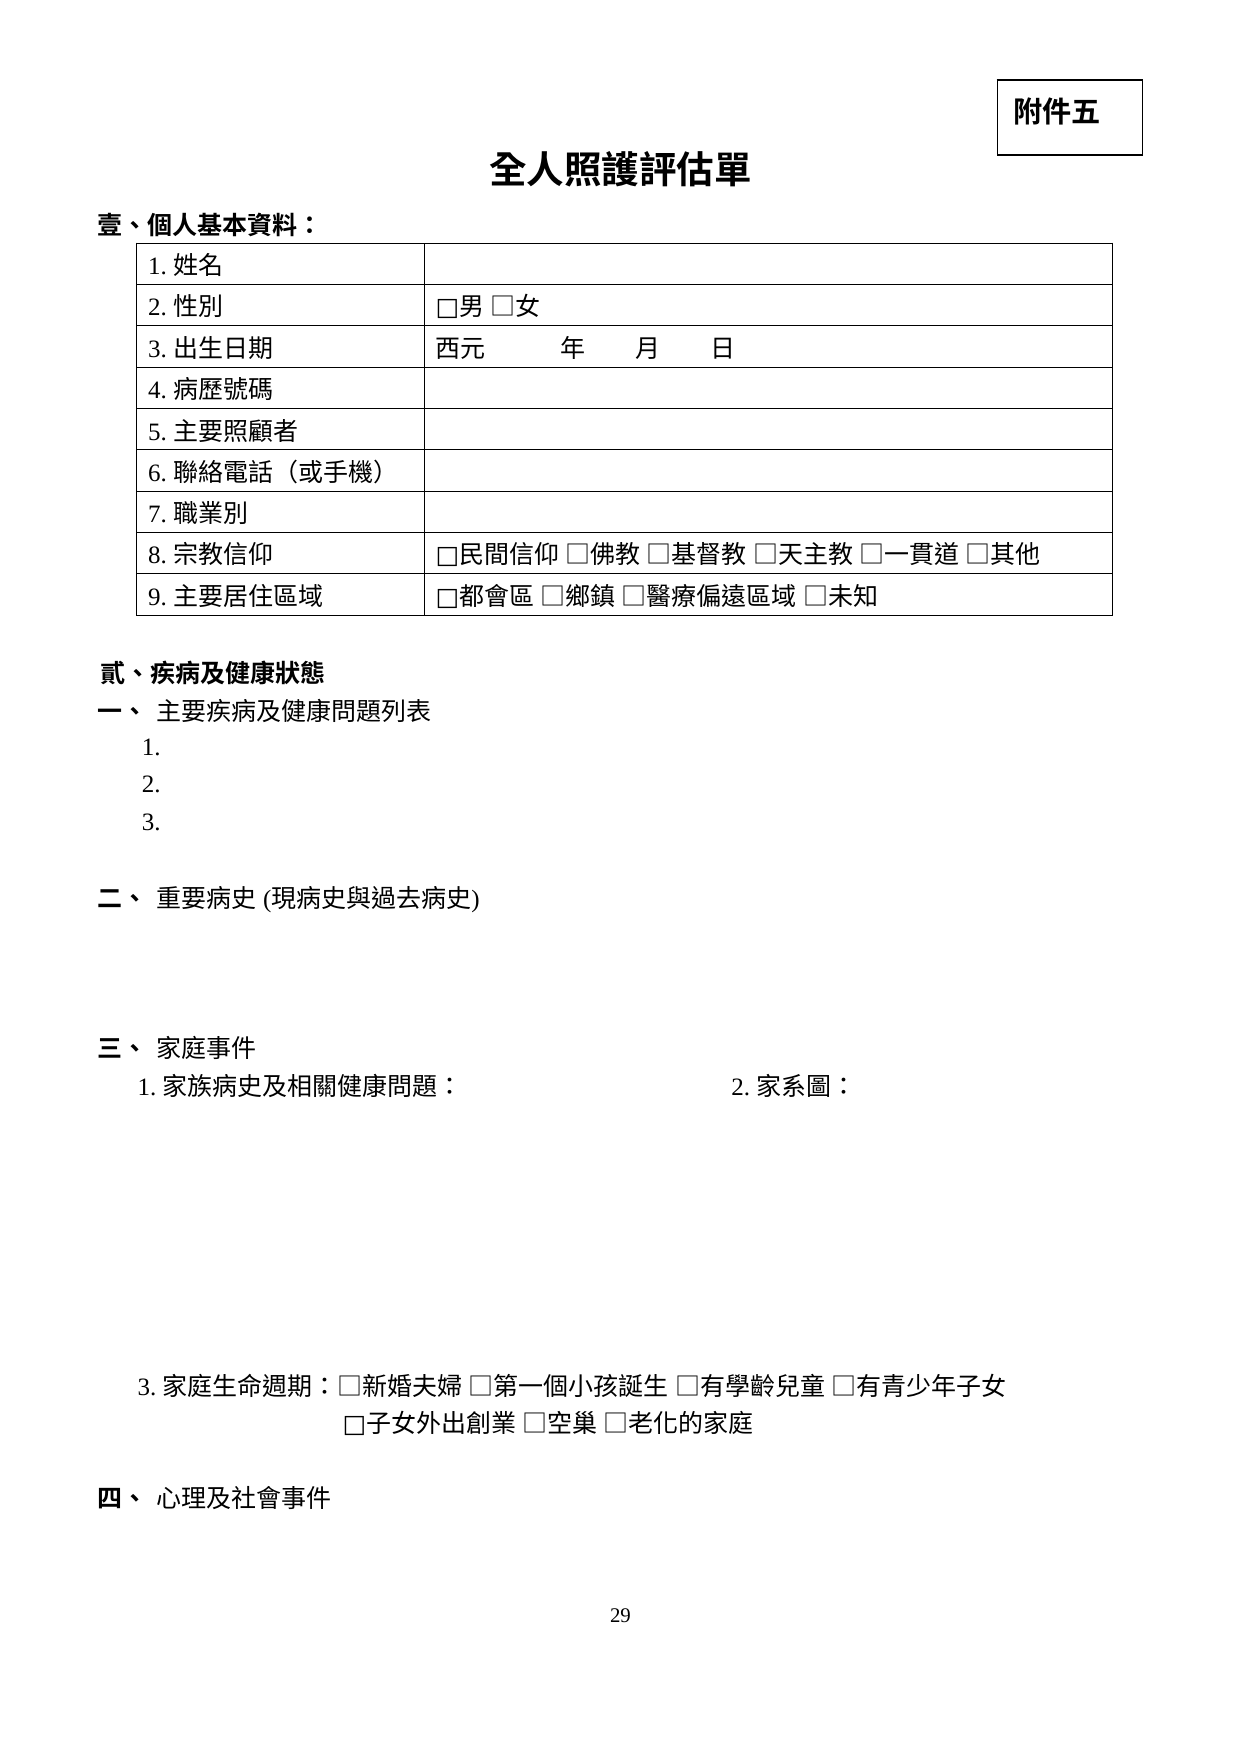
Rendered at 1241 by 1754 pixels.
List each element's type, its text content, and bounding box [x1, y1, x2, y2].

list 心理及社會事件 [97, 1478, 1128, 1516]
text 全人照護評估單 [112, 130, 1128, 205]
text 壹、個人基本資料： [97, 205, 1128, 242]
table_cell 8. 宗教信仰 [137, 533, 424, 573]
table_cell □都會區 □鄉鎮 □醫療偏遠區域 □未知 [425, 574, 1112, 615]
table_cell 7. 職業別 [137, 492, 424, 532]
table_cell □男 □女 [425, 285, 1112, 325]
table_cell [425, 450, 1112, 491]
table_cell □民間信仰 □佛教 □基督教 □天主教 □一貫道 □其他 [425, 533, 1112, 573]
text 2. [125, 766, 1128, 803]
table_cell 4. 病歷號碼 [137, 368, 424, 408]
text 貳、疾病及健康狀態 [100, 653, 1128, 691]
table_cell [425, 368, 1112, 408]
table_cell [425, 409, 1112, 449]
table_header [425, 244, 1112, 284]
list 重要病史 (現病史與過去病史) [97, 878, 1128, 916]
text 附件五 [1013, 88, 1127, 131]
list 主要疾病及健康問題列表 [97, 691, 1128, 728]
table_cell 西元 年 月 日 [425, 326, 1112, 367]
text 3. [125, 803, 1128, 841]
table_cell 3. 出生日期 [137, 326, 424, 367]
text 3. 家庭生命週期：□新婚夫婦 □第一個小孩誕生 □有學齡兒童 □有青少年子女 [137, 1366, 1128, 1403]
table_cell 2. 性別 [137, 285, 424, 325]
table_header 1. 姓名 [137, 244, 424, 284]
text 1. [125, 728, 1128, 766]
table_cell [425, 492, 1112, 532]
table_cell 6. 聯絡電話（或手機） [137, 450, 424, 491]
table_cell 9. 主要居住區域 [137, 574, 424, 615]
text □子女外出創業 □空巢 □老化的家庭 [137, 1403, 1128, 1441]
text 1. 家族病史及相關健康問題： 2. 家系圖： [137, 1066, 1128, 1103]
table_cell 5. 主要照顧者 [137, 409, 424, 449]
list 家庭事件 [97, 1028, 1128, 1066]
